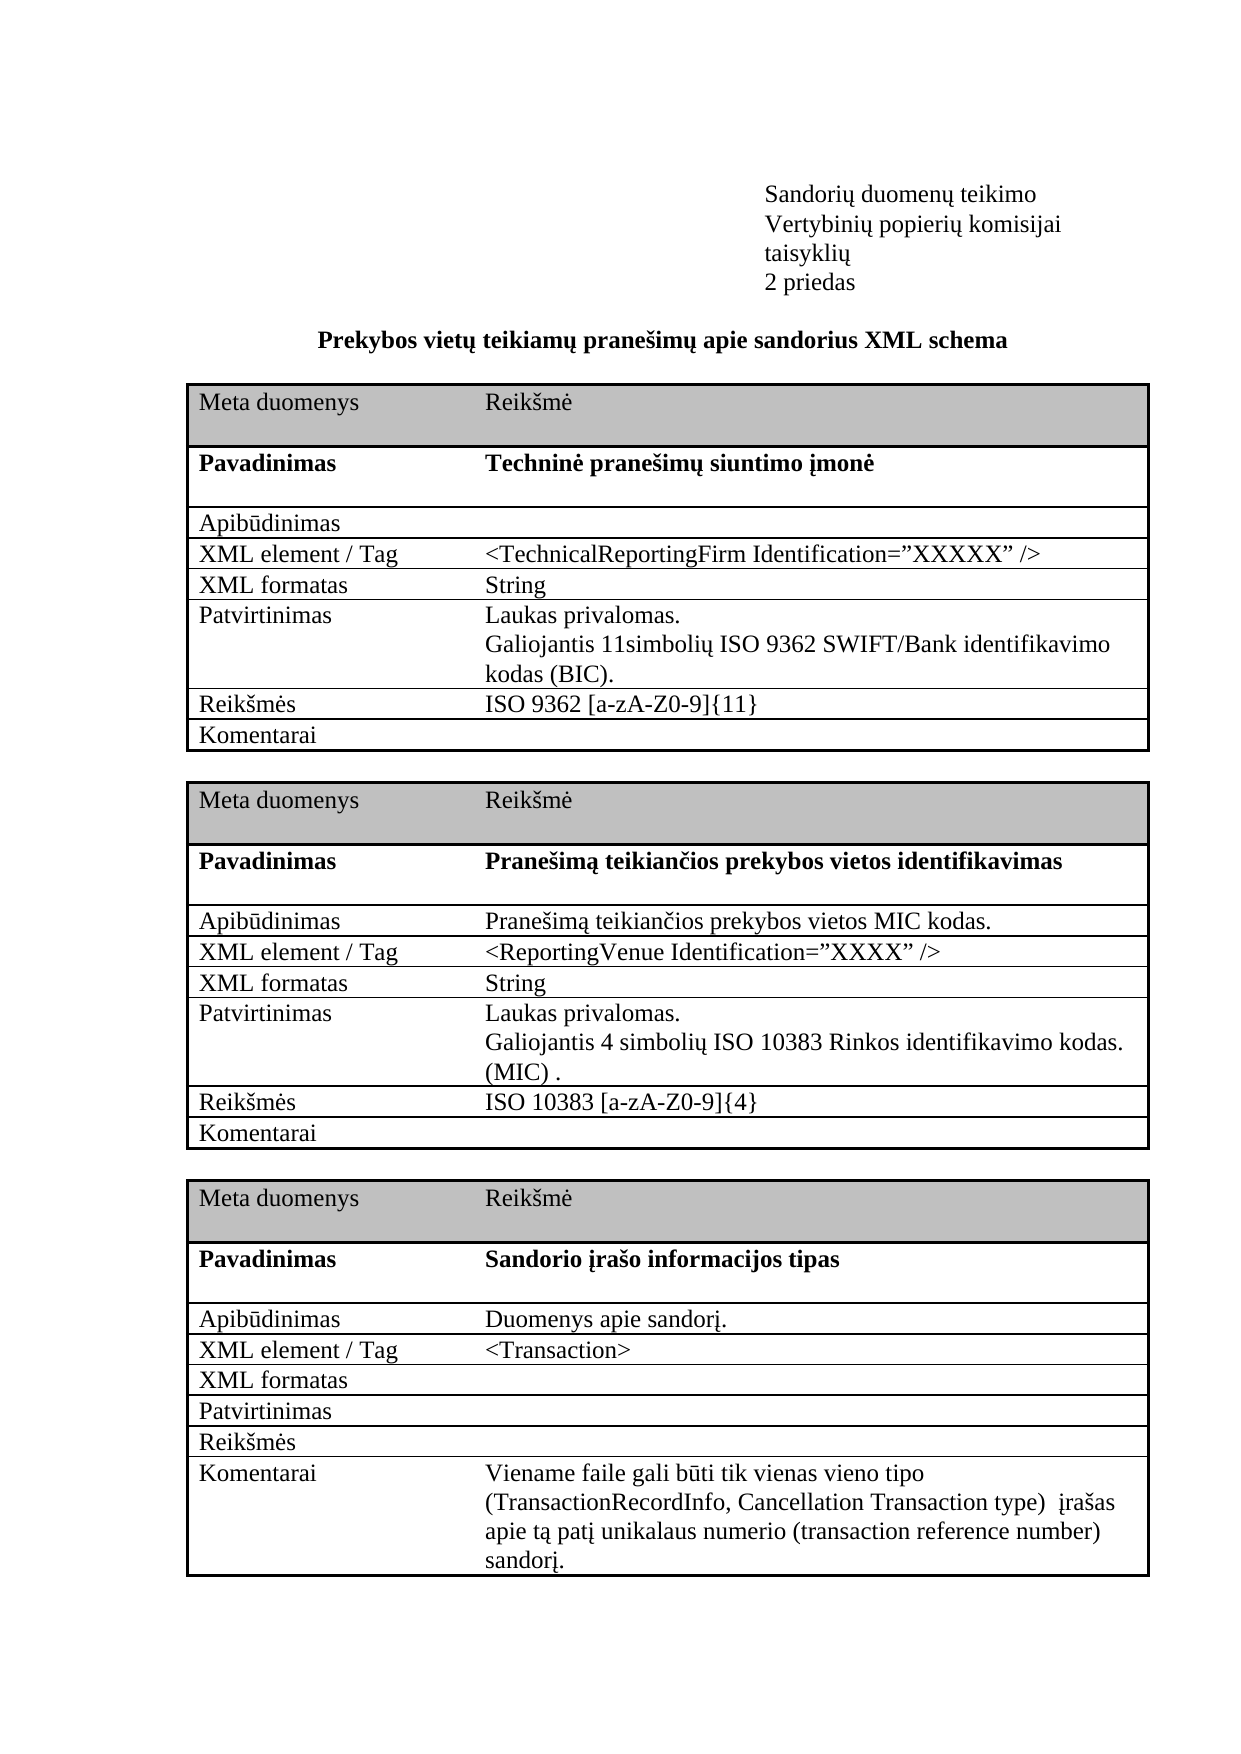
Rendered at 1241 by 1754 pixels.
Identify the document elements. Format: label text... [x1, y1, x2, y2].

table_cell XML formatas [189, 569, 474, 598]
table_cell Reikšmės [189, 689, 474, 718]
table_cell Komentarai [189, 1457, 474, 1574]
text Prekybos vietų teikiamų pranešimų apie sandorius XML schema [187, 325, 1138, 354]
table_cell Reikšmės [189, 1427, 474, 1456]
table_cell ISO 9362 [a-zA-Z0-9]{11} [474, 689, 1147, 718]
table_cell Pranešimą teikiančios prekybos vietos MIC kodas. [474, 906, 1147, 935]
table_cell <TechnicalReportingFirm Identification=”XXXXX” /> [474, 539, 1147, 568]
table_cell Sandorio įrašo informacijos tipas [474, 1244, 1147, 1302]
table_cell Pavadinimas [189, 1244, 474, 1302]
table_cell Duomenys apie sandorį. [474, 1304, 1147, 1333]
table_cell [474, 720, 1147, 749]
table_header Sandorių duomenų teikimo Vertybinių popierių komisijai taisyklių 2 priedas [753, 179, 1075, 296]
table_cell String [474, 569, 1147, 598]
table_cell Laukas privalomas. Galiojantis 11simbolių ISO 9362 SWIFT/Bank identifikavimo kodas (BIC). [474, 600, 1147, 687]
table_cell Patvirtinimas [189, 1396, 474, 1425]
table_cell String [474, 967, 1147, 996]
table_cell Reikšmės [189, 1087, 474, 1116]
table_cell ISO 10383 [a-zA-Z0-9]{4} [474, 1087, 1147, 1116]
table_cell <ReportingVenue Identification=”XXXX” /> [474, 937, 1147, 966]
table_header Meta duomenys [189, 1182, 474, 1241]
table_cell [474, 1365, 1147, 1394]
table_header Reikšmė [474, 386, 1147, 445]
table_cell Patvirtinimas [189, 998, 474, 1085]
table_header Reikšmė [474, 1182, 1147, 1241]
table_cell XML element / Tag [189, 937, 474, 966]
table_cell Patvirtinimas [189, 600, 474, 687]
table_cell Komentarai [189, 720, 474, 749]
table_cell XML element / Tag [189, 1335, 474, 1363]
table_cell Apibūdinimas [189, 906, 474, 935]
table_cell Viename faile gali būti tik vienas vieno tipo (TransactionRecordInfo, Cancellation Transaction type) įrašas apie tą patį unikalaus numerio (transaction reference number) sandorį. [474, 1457, 1147, 1574]
table_cell [474, 1396, 1147, 1425]
table_header Meta duomenys [189, 784, 474, 843]
table_cell Pranešimą teikiančios prekybos vietos identifikavimas [474, 846, 1147, 904]
table_header Meta duomenys [189, 386, 474, 445]
table_cell Pavadinimas [189, 846, 474, 904]
table_cell <Transaction> [474, 1335, 1147, 1363]
table_cell XML formatas [189, 967, 474, 996]
table_cell Apibūdinimas [189, 1304, 474, 1333]
table_header [188, 179, 753, 296]
table_cell [474, 1427, 1147, 1456]
table_cell Laukas privalomas. Galiojantis 4 simbolių ISO 10383 Rinkos identifikavimo kodas. (MIC) . [474, 998, 1147, 1085]
table_cell Komentarai [189, 1118, 474, 1147]
table_cell [474, 508, 1147, 537]
table_cell XML element / Tag [189, 539, 474, 568]
table_header Reikšmė [474, 784, 1147, 843]
table_cell XML formatas [189, 1365, 474, 1394]
table_cell Pavadinimas [189, 448, 474, 506]
table_cell Techninė pranešimų siuntimo įmonė [474, 448, 1147, 506]
table_cell [474, 1118, 1147, 1147]
table_cell Apibūdinimas [189, 508, 474, 537]
